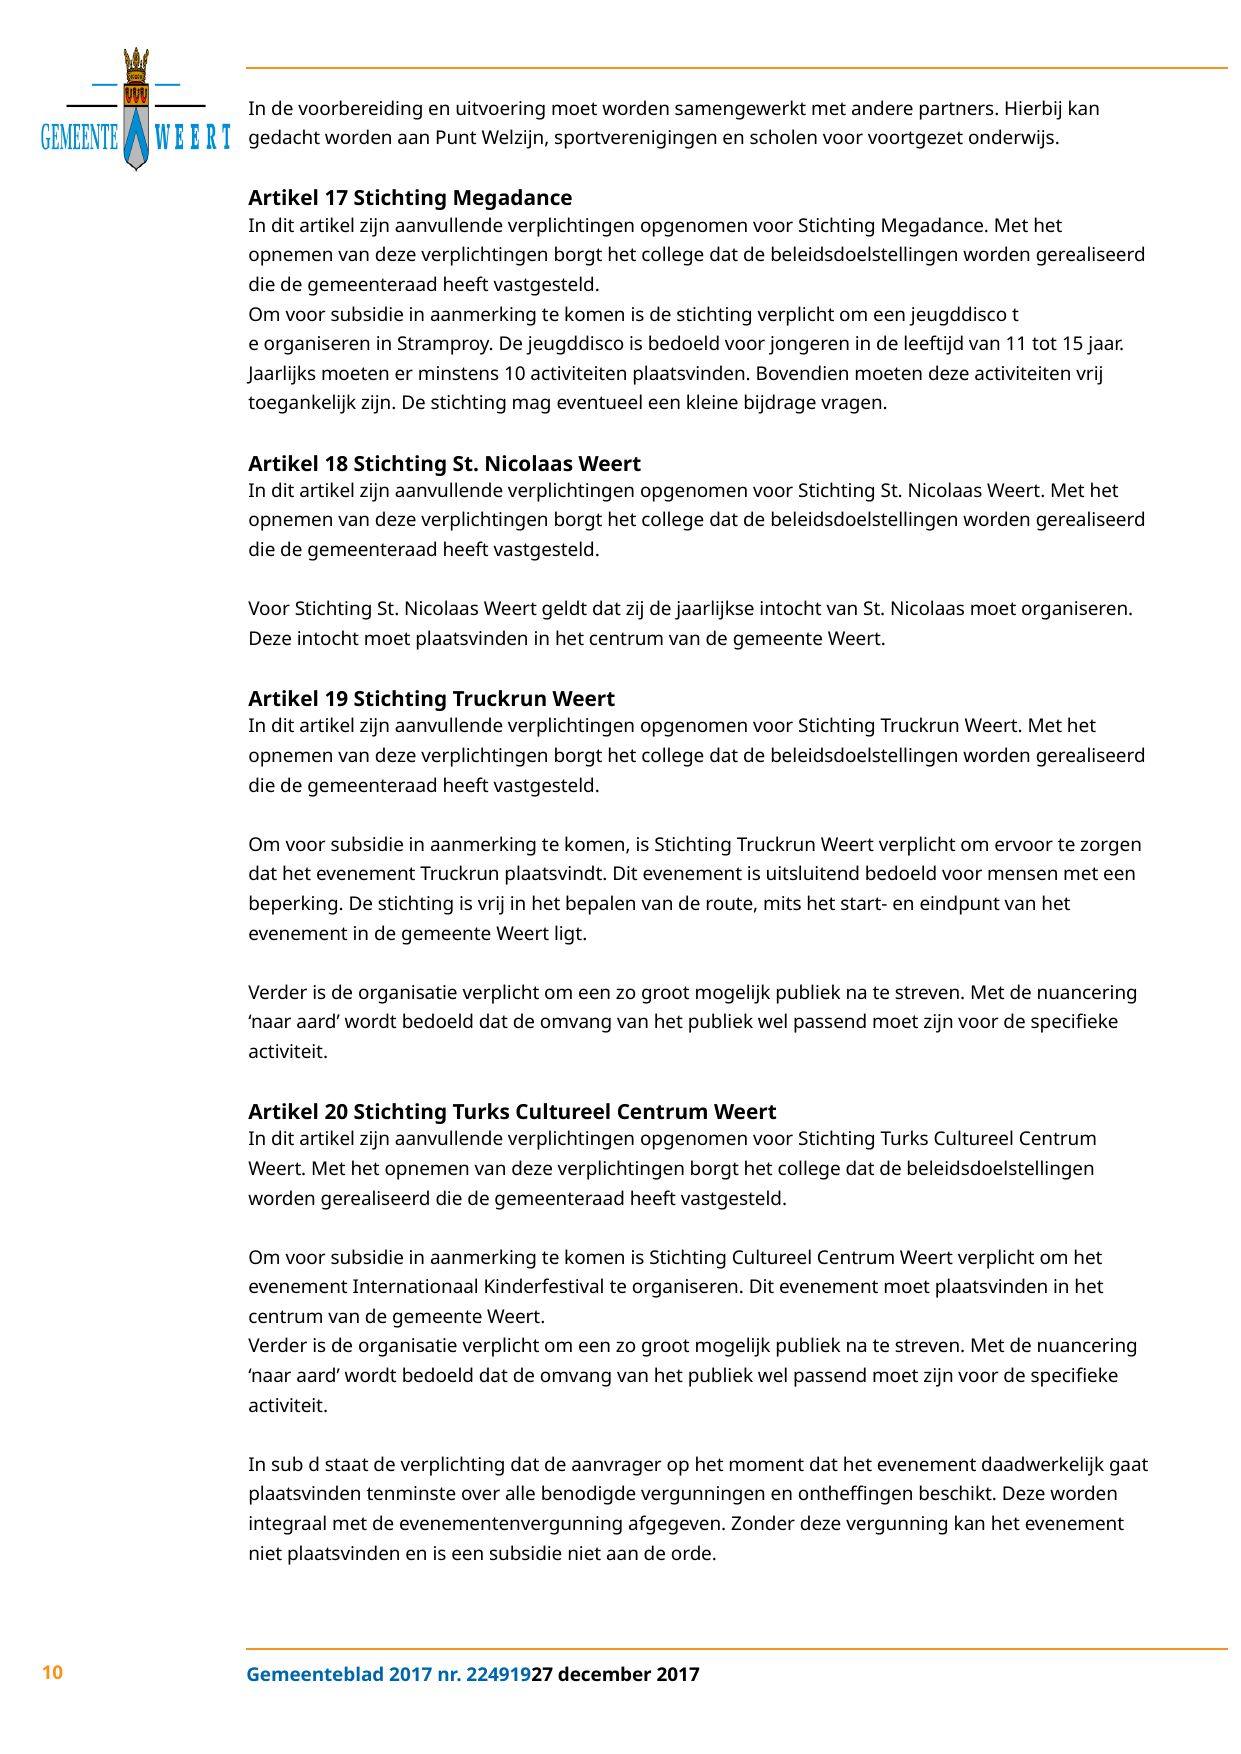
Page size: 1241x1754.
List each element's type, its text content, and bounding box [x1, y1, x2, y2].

text e organiseren in Stramproy. De jeugddisco is bedoeld voor jongeren in de leeftijd van 11 tot 15 jaar. Jaarlijks moeten er minstens 10 activiteiten plaatsvinden. Bovendien moeten deze activiteiten vrij toegankelijk zijn. De stichting mag eventueel een kleine bijdrage vragen. [248, 330, 1152, 415]
text In sub d staat de verplichting dat de aanvrager op het moment dat het evenement daadwerkelijk gaat plaatsvinden tenminste over alle benodigde vergunningen en ontheffingen beschikt. Deze worden integraal met de evenementenvergunning afgegeven. Zonder deze vergunning kan het evenement niet plaatsvinden en is een subsidie niet aan de orde. [248, 1451, 1152, 1566]
text In dit artikel zijn aanvullende verplichtingen opgenomen voor Stichting St. Nicolaas Weert. Met het opnemen van deze verplichtingen borgt het college dat de beleidsdoelstellingen worden gerealiseerd die de gemeenteraad heeft vastgesteld. [248, 477, 1152, 562]
text Om voor subsidie in aanmerking te komen is de stichting verplicht om een jeugddisco t [248, 301, 1152, 326]
picture [41, 47, 231, 172]
text Om voor subsidie in aanmerking te komen, is Stichting Truckrun Weert verplicht om ervoor te zorgen dat het evenement Truckrun plaatsvindt. Dit evenement is uitsluitend bedoeld voor mensen met een beperking. De stichting is vrij in het bepalen van de route, mits het start- en eindpunt van het evenement in de gemeente Weert ligt. [248, 831, 1152, 945]
text Voor Stichting St. Nicolaas Weert geldt dat zij de jaarlijkse intocht van St. Nicolaas moet organiseren. Deze intocht moet plaatsvinden in het centrum van de gemeente Weert. [248, 595, 1152, 651]
text In dit artikel zijn aanvullende verplichtingen opgenomen voor Stichting Turks Cultureel Centrum Weert. Met het opnemen van deze verplichtingen borgt het college dat de beleidsdoelstellingen worden gerealiseerd die de gemeenteraad heeft vastgesteld. [248, 1126, 1152, 1211]
text In de voorbereiding en uitvoering moet worden samengewerkt met andere partners. Hierbij kan gedacht worden aan Punt Welzijn, sportverenigingen en scholen voor voortgezet onderwijs. [248, 95, 1152, 150]
text Verder is de organisatie verplicht om een zo groot mogelijk publiek na te streven. Met de nuancering ‘naar aard’ wordt bedoeld dat de omvang van het publiek wel passend moet zijn voor de specifieke activiteit. [248, 979, 1152, 1064]
text Artikel 19 Stichting Truckrun Weert [248, 684, 1152, 713]
text In dit artikel zijn aanvullende verplichtingen opgenomen voor Stichting Truckrun Weert. Met het opnemen van deze verplichtingen borgt het college dat de beleidsdoelstellingen worden gerealiseerd die de gemeenteraad heeft vastgesteld. [248, 713, 1152, 797]
text Om voor subsidie in aanmerking te komen is Stichting Cultureel Centrum Weert verplicht om het evenement Internationaal Kinderfestival te organiseren. Dit evenement moet plaatsvinden in het centrum van de gemeente Weert. [248, 1244, 1152, 1329]
text Artikel 18 Stichting St. Nicolaas Weert [248, 449, 1152, 477]
text Artikel 20 Stichting Turks Cultureel Centrum Weert [248, 1097, 1152, 1126]
text In dit artikel zijn aanvullende verplichtingen opgenomen voor Stichting Megadance. Met het opnemen van deze verplichtingen borgt het college dat de beleidsdoelstellingen worden gerealiseerd die de gemeenteraad heeft vastgesteld. [248, 212, 1152, 297]
text Artikel 17 Stichting Megadance [248, 183, 1152, 212]
text Verder is de organisatie verplicht om een zo groot mogelijk publiek na te streven. Met de nuancering ‘naar aard’ wordt bedoeld dat de omvang van het publiek wel passend moet zijn voor de specifieke activiteit. [248, 1333, 1152, 1418]
